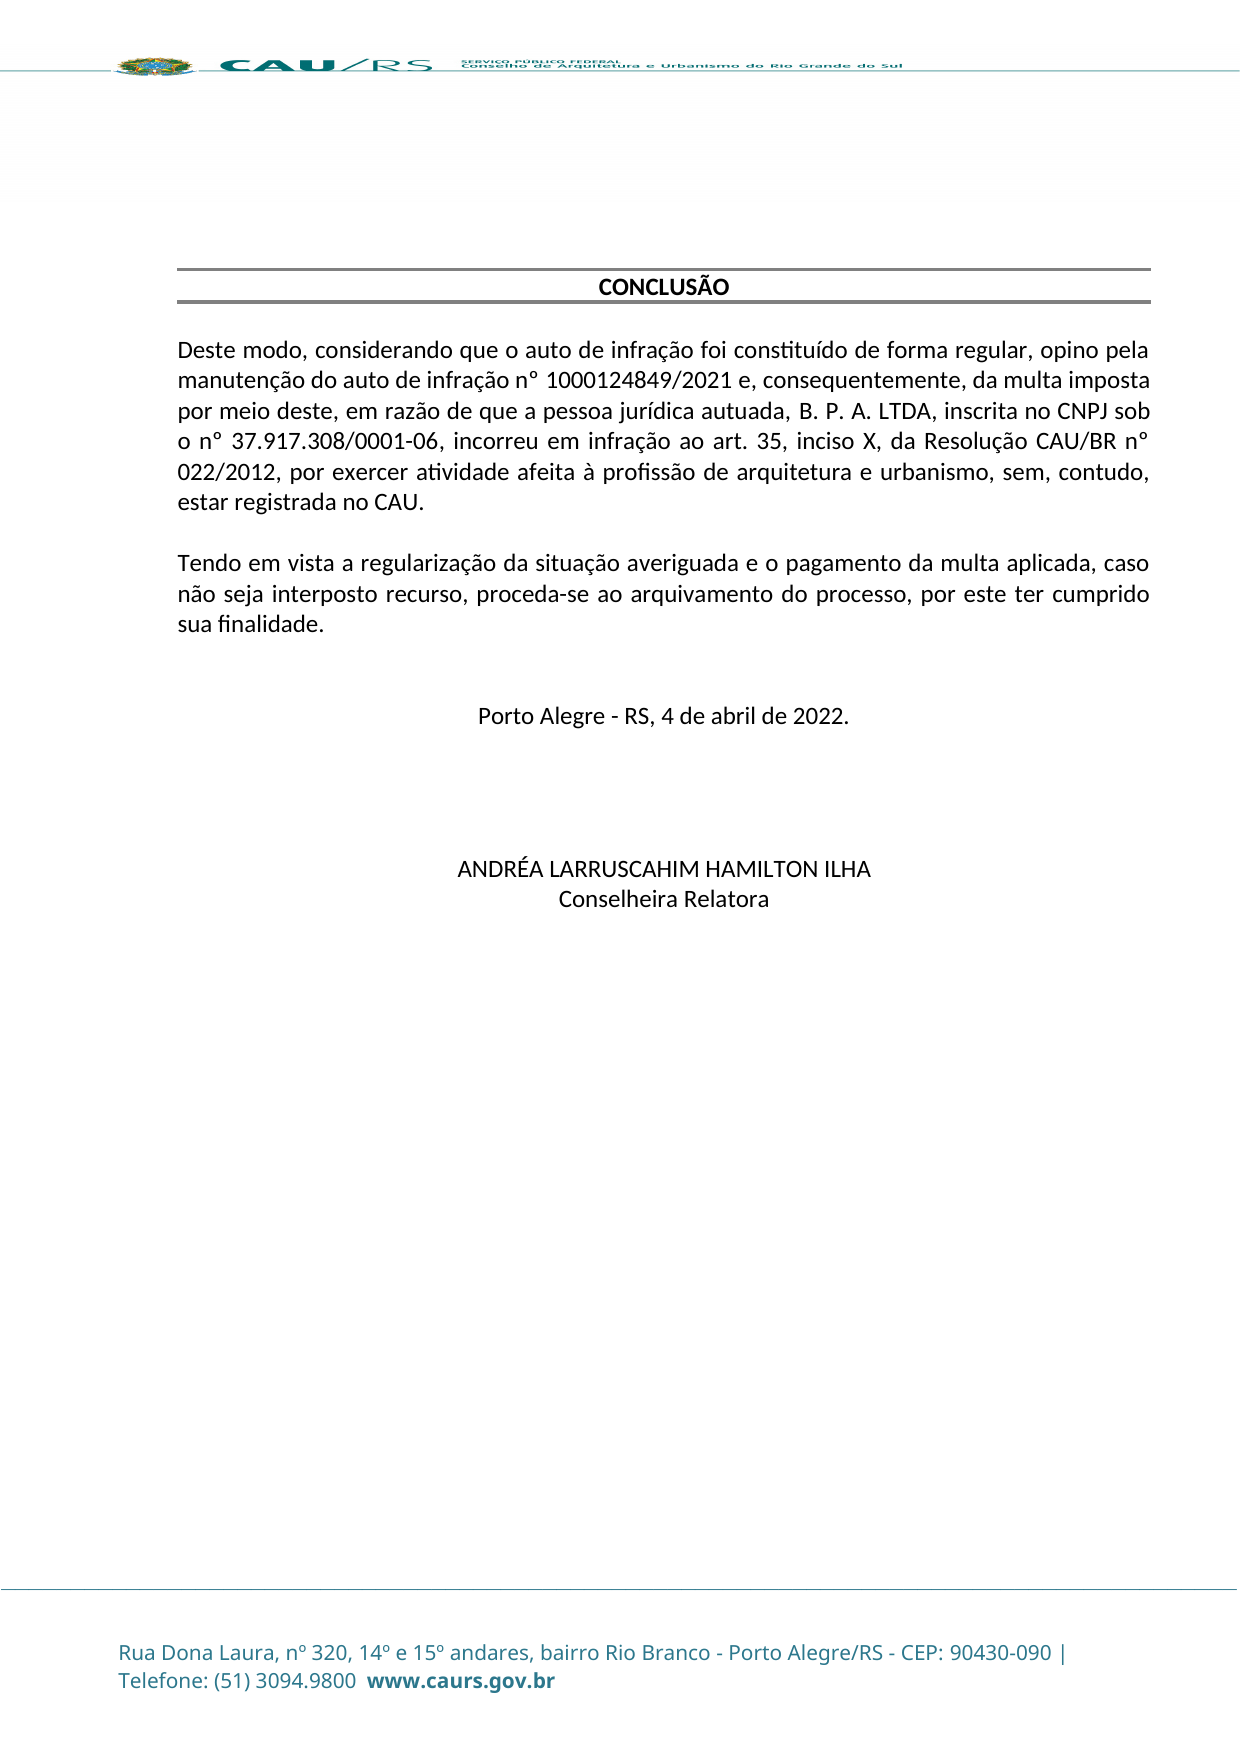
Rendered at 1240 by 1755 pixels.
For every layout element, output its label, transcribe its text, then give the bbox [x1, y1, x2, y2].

table_header CONCLUSÃO [177, 271, 1151, 300]
text ANDRÉA LARRUSCAHIM HAMILTON ILHA [177, 853, 1151, 883]
text Conselheira Relatora [177, 883, 1151, 914]
text Porto Alegre - RS, 4 de abril de 2022. [177, 700, 1151, 731]
text Deste modo, considerando que o auto de infração foi constituído de forma regular, opino pela manutenção do auto de infração nº 1000124849/2021 e, consequentemente, da multa imposta por meio deste, em razão de que a pessoa jurídica autuada, B. P. A. LTDA, inscrita no CNPJ sob o nº 37.917.308/0001-06, incorreu em infração ao art. 35, inciso X, da Resolução CAU/BR nº 022/2012, por exercer atividade afeita à profissão de arquitetura e urbanismo, sem, contudo, estar registrada no CAU. [177, 334, 1151, 517]
text Tendo em vista a regularização da situação averiguada e o pagamento da multa aplicada, caso não seja interposto recurso, proceda-se ao arquivamento do processo, por este ter cumprido sua finalidade. [177, 548, 1151, 639]
